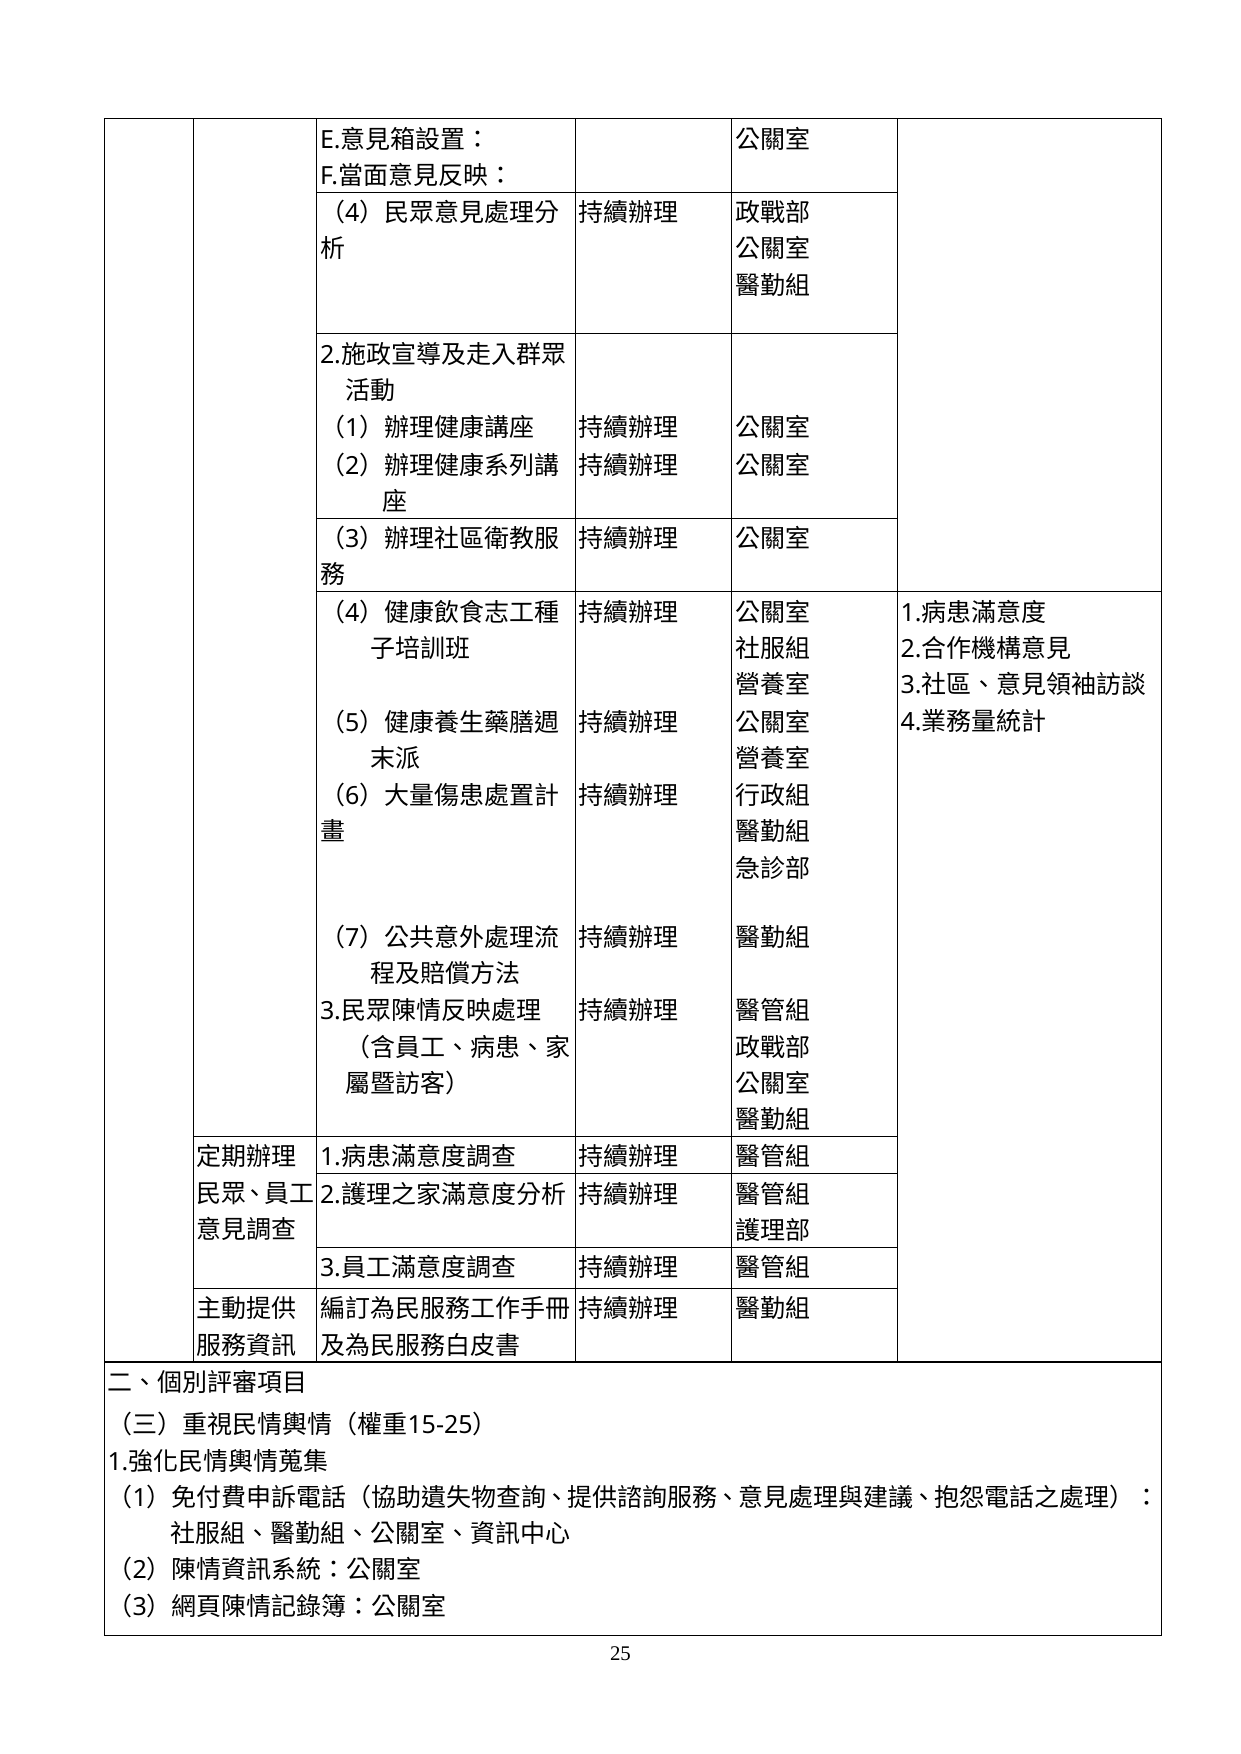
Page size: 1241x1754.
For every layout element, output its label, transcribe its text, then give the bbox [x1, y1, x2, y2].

table_cell 持續辦理 [576, 444, 731, 518]
table_cell E.意見箱設置： F.當面意見反映： [317, 119, 575, 192]
table_cell 二、個別評審項目 （三）重視民情輿情（權重15-25） 1.強化民情輿情蒐集 （1）免付費申訴電話（協助遺失物查詢、提供諮詢服務、意見處理與建議、抱怨電話之處理）：社服組、醫勤組、公關室、資訊中心 （2）陳情資訊系統：公關室 （3）網頁陳情記錄簿：公關室 [105, 1363, 1161, 1635]
table_cell 持續辦理 [576, 1248, 731, 1288]
table_cell [898, 119, 1161, 591]
table_cell 3.員工滿意度調查 [317, 1248, 575, 1288]
table_cell （5）健康養生藥膳週末派 [317, 701, 575, 774]
table_cell 政戰部 公關室 醫勤組 [732, 193, 897, 333]
table_cell 3.民眾陳情反映處理（含員工、病患、家屬暨訪客） [317, 990, 575, 1136]
table_cell 持續辦理 [576, 916, 731, 990]
table_cell 行政組 醫勤組 急診部 [732, 775, 897, 916]
table_cell 醫勤組 [732, 916, 897, 990]
table_cell 持續辦理 [576, 1174, 731, 1247]
table_cell 醫管組 護理部 [732, 1174, 897, 1247]
table_cell 持續辦理 [576, 1289, 731, 1361]
table_cell 公關室 [732, 119, 897, 192]
table_cell [732, 334, 897, 407]
table_cell 2.護理之家滿意度分析 [317, 1174, 575, 1247]
table_cell 主動提供服務資訊 [194, 1289, 316, 1361]
table_cell 公關室 [732, 444, 897, 518]
table_cell 持續辦理 [576, 519, 731, 591]
table_cell 1.病患滿意度 2.合作機構意見 3.社區、意見領袖訪談 4.業務量統計 [898, 592, 1161, 1361]
table_cell 持續辦理 [576, 775, 731, 916]
table_cell 1.病患滿意度調查 [317, 1137, 575, 1173]
table_cell [576, 119, 731, 192]
table_cell 持續辦理 [576, 407, 731, 444]
table_cell 公關室 營養室 [732, 701, 897, 774]
table_cell （1）辦理健康講座 [317, 407, 575, 444]
table_cell 持續辦理 [576, 701, 731, 774]
table_cell 2.施政宣導及走入群眾活動 [317, 334, 575, 407]
table_cell （7）公共意外處理流程及賠償方法 [317, 916, 575, 990]
table_cell （4）民眾意見處理分析 [317, 193, 575, 333]
table_cell （4）健康飲食志工種子培訓班 [317, 592, 575, 701]
table_cell 編訂為民服務工作手冊 及為民服務白皮書 [317, 1289, 575, 1361]
table_cell 醫管組 [732, 1137, 897, 1173]
table_cell 醫管組 政戰部 公關室 醫勤組 [732, 990, 897, 1136]
table_cell [105, 119, 193, 1361]
table_cell [194, 119, 316, 1136]
table_cell 持續辦理 [576, 1137, 731, 1173]
table_cell 醫勤組 [732, 1289, 897, 1361]
table_cell 醫管組 [732, 1248, 897, 1288]
table_cell 持續辦理 [576, 592, 731, 701]
table_cell 定期辦理民眾、員工意見調查 [194, 1137, 316, 1288]
table_cell 持續辦理 [576, 990, 731, 1136]
table_cell 公關室 社服組 營養室 [732, 592, 897, 701]
table_cell 公關室 [732, 519, 897, 591]
table_cell （2）辦理健康系列講座 [317, 444, 575, 518]
table_cell 持續辦理 [576, 193, 731, 333]
table_cell 公關室 [732, 407, 897, 444]
table_cell [576, 334, 731, 407]
table_cell （6）大量傷患處置計畫 [317, 775, 575, 916]
table_cell （3）辦理社區衛教服務 [317, 519, 575, 591]
